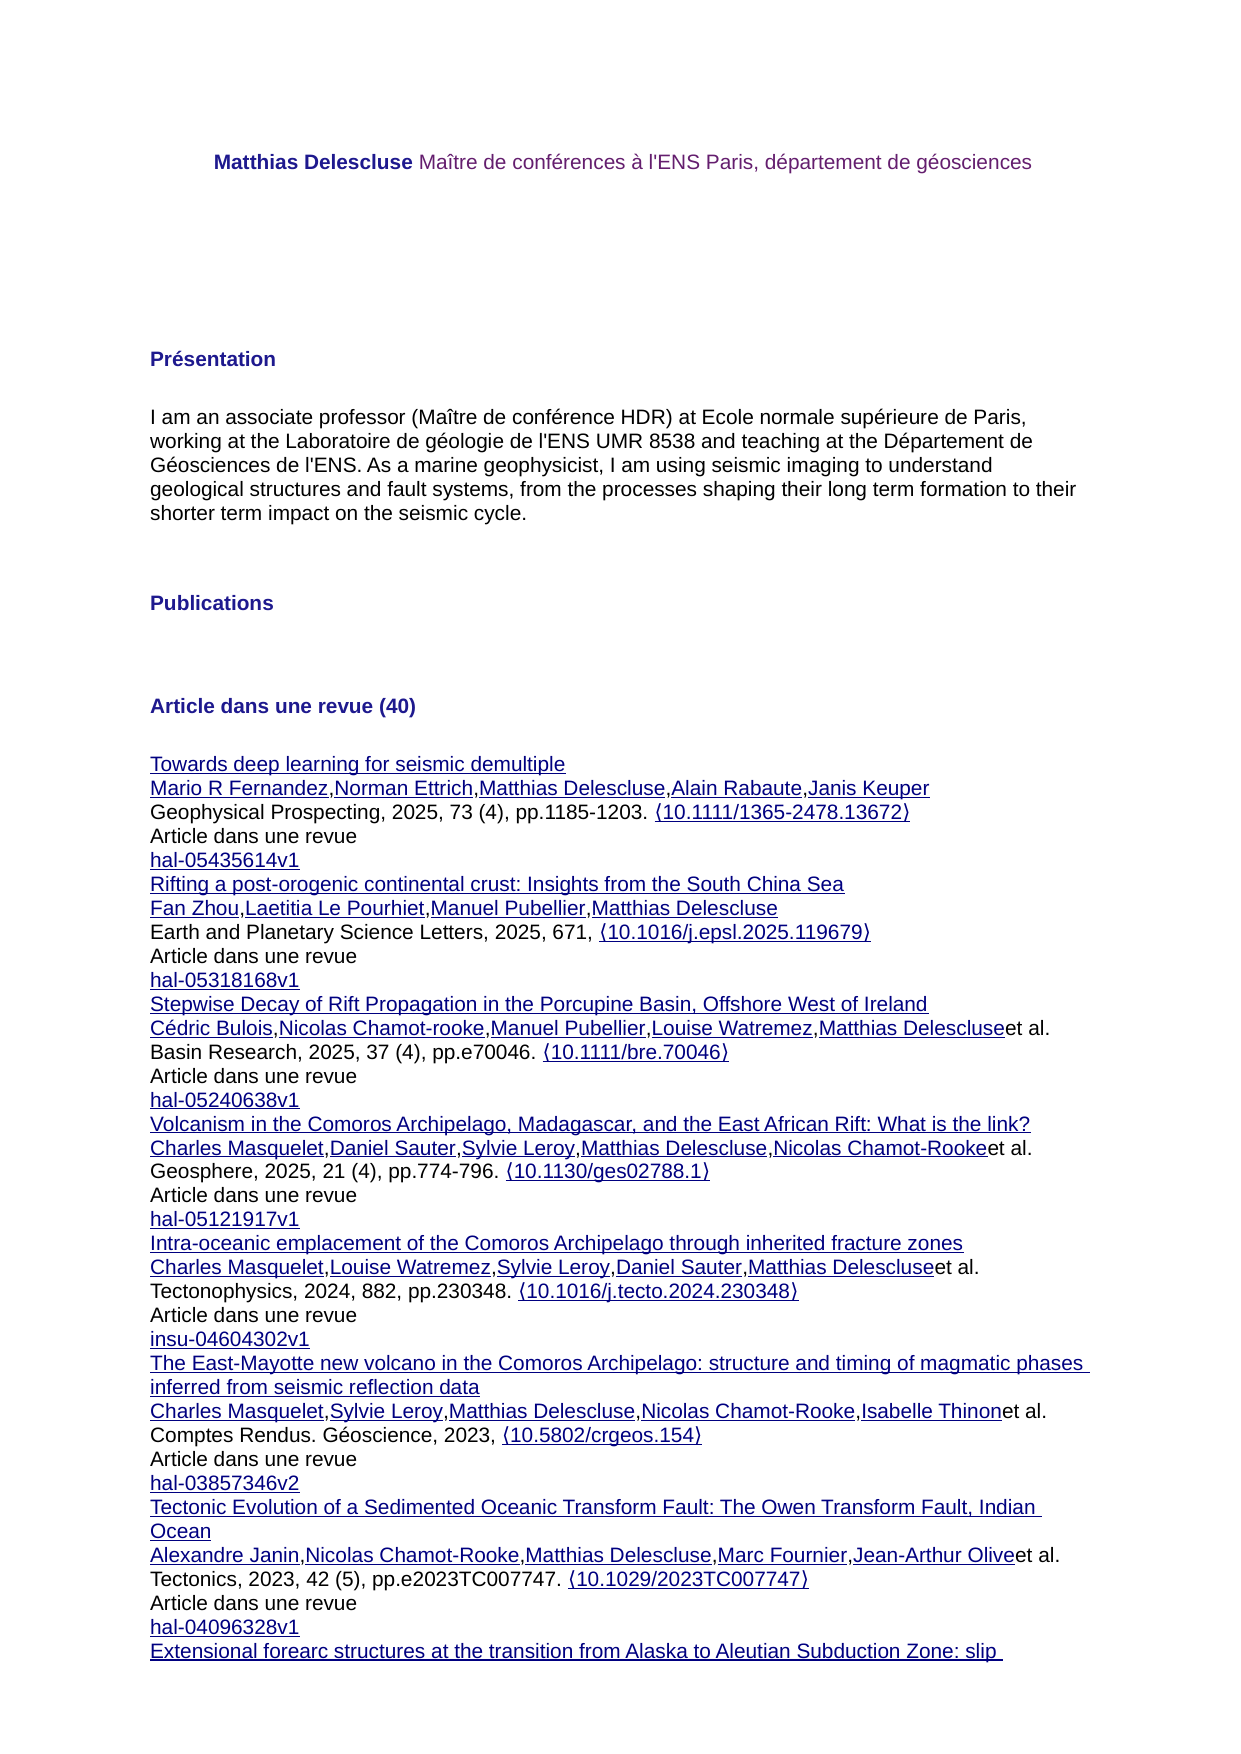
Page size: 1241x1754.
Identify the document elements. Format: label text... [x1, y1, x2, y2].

table_cell Rifting a post-orogenic continental crust: Insights from the South China Sea Fan Zhou,Laetitia Le Pourhiet,Manuel Pubellier,Matthias Delescluse Earth and Planetary Science Letters, 2025, 671, ⟨10.1016/j.epsl.2025.119679⟩ Article dans une revue hal-05318168v1 [150, 872, 1090, 992]
table_cell Extensional forearc structures at the transition from Alaska to Aleutian Subduction Zone: slip [150, 1639, 1090, 1662]
subtitle Publications [150, 591, 1090, 614]
table_cell inferred from seismic reflection data Charles Masquelet,Sylvie Leroy,Matthias Delescluse,Nicolas Chamot-Rooke,Isabelle Thinonet al. Comptes Rendus. Géoscience, 2023, ⟨10.5802/crgeos.154⟩ Article dans une revue hal-03857346v2 [150, 1373, 1090, 1495]
subtitle Matthias Delescluse Maître de conférences à l'ENS Paris, département de géosciences [150, 150, 1090, 174]
text I am an associate professor (Maître de conférence HDR) at Ecole normale supérieure de Paris, working at the Laboratoire de géologie de l'ENS UMR 8538 and teaching at the Département de Géosciences de l'ENS. As a marine geophysicist, I am using seismic imaging to understand geological structures and fault systems, from the processes shaping their long term formation to their shorter term impact on the seismic cycle. [150, 405, 1090, 525]
table_cell Volcanism in the Comoros Archipelago, Madagascar, and the East African Rift: What is the link? Charles Masquelet,Daniel Sauter,Sylvie Leroy,Matthias Delescluse,Nicolas Chamot-Rookeet al. Geosphere, 2025, 21 (4), pp.774-796. ⟨10.1130/ges02788.1⟩ Article dans une revue hal-05121917v1 [150, 1111, 1090, 1231]
subtitle Présentation [150, 347, 1090, 371]
table_header Towards deep learning for seismic demultiple Mario R Fernandez,Norman Ettrich,Matthias Delescluse,Alain Rabaute,Janis Keuper Geophysical Prospecting, 2025, 73 (4), pp.1185-1203. ⟨10.1111/1365-2478.13672⟩ Article dans une revue hal-05435614v1 [150, 752, 1090, 872]
table_cell Intra-oceanic emplacement of the Comoros Archipelago through inherited fracture zones Charles Masquelet,Louise Watremez,Sylvie Leroy,Daniel Sauter,Matthias Delescluseet al. Tectonophysics, 2024, 882, pp.230348. ⟨10.1016/j.tecto.2024.230348⟩ Article dans une revue insu-04604302v1 [150, 1231, 1090, 1351]
table_cell Stepwise Decay of Rift Propagation in the Porcupine Basin, Offshore West of Ireland Cédric Bulois,Nicolas Chamot‐rooke,Manuel Pubellier,Louise Watremez,Matthias Delescluseet al. Basin Research, 2025, 37 (4), pp.e70046. ⟨10.1111/bre.70046⟩ Article dans une revue hal-05240638v1 [150, 992, 1090, 1111]
subtitle Article dans une revue (40) [150, 694, 1090, 718]
table_cell The East-Mayotte new volcano in the Comoros Archipelago: structure and timing of magmatic phases [150, 1351, 1090, 1372]
table_cell Tectonic Evolution of a Sedimented Oceanic Transform Fault: The Owen Transform Fault, Indian Ocean Alexandre Janin,Nicolas Chamot-Rooke,Matthias Delescluse,Marc Fournier,Jean-Arthur Oliveet al. Tectonics, 2023, 42 (5), pp.e2023TC007747. ⟨10.1029/2023TC007747⟩ Article dans une revue hal-04096328v1 [150, 1495, 1090, 1638]
